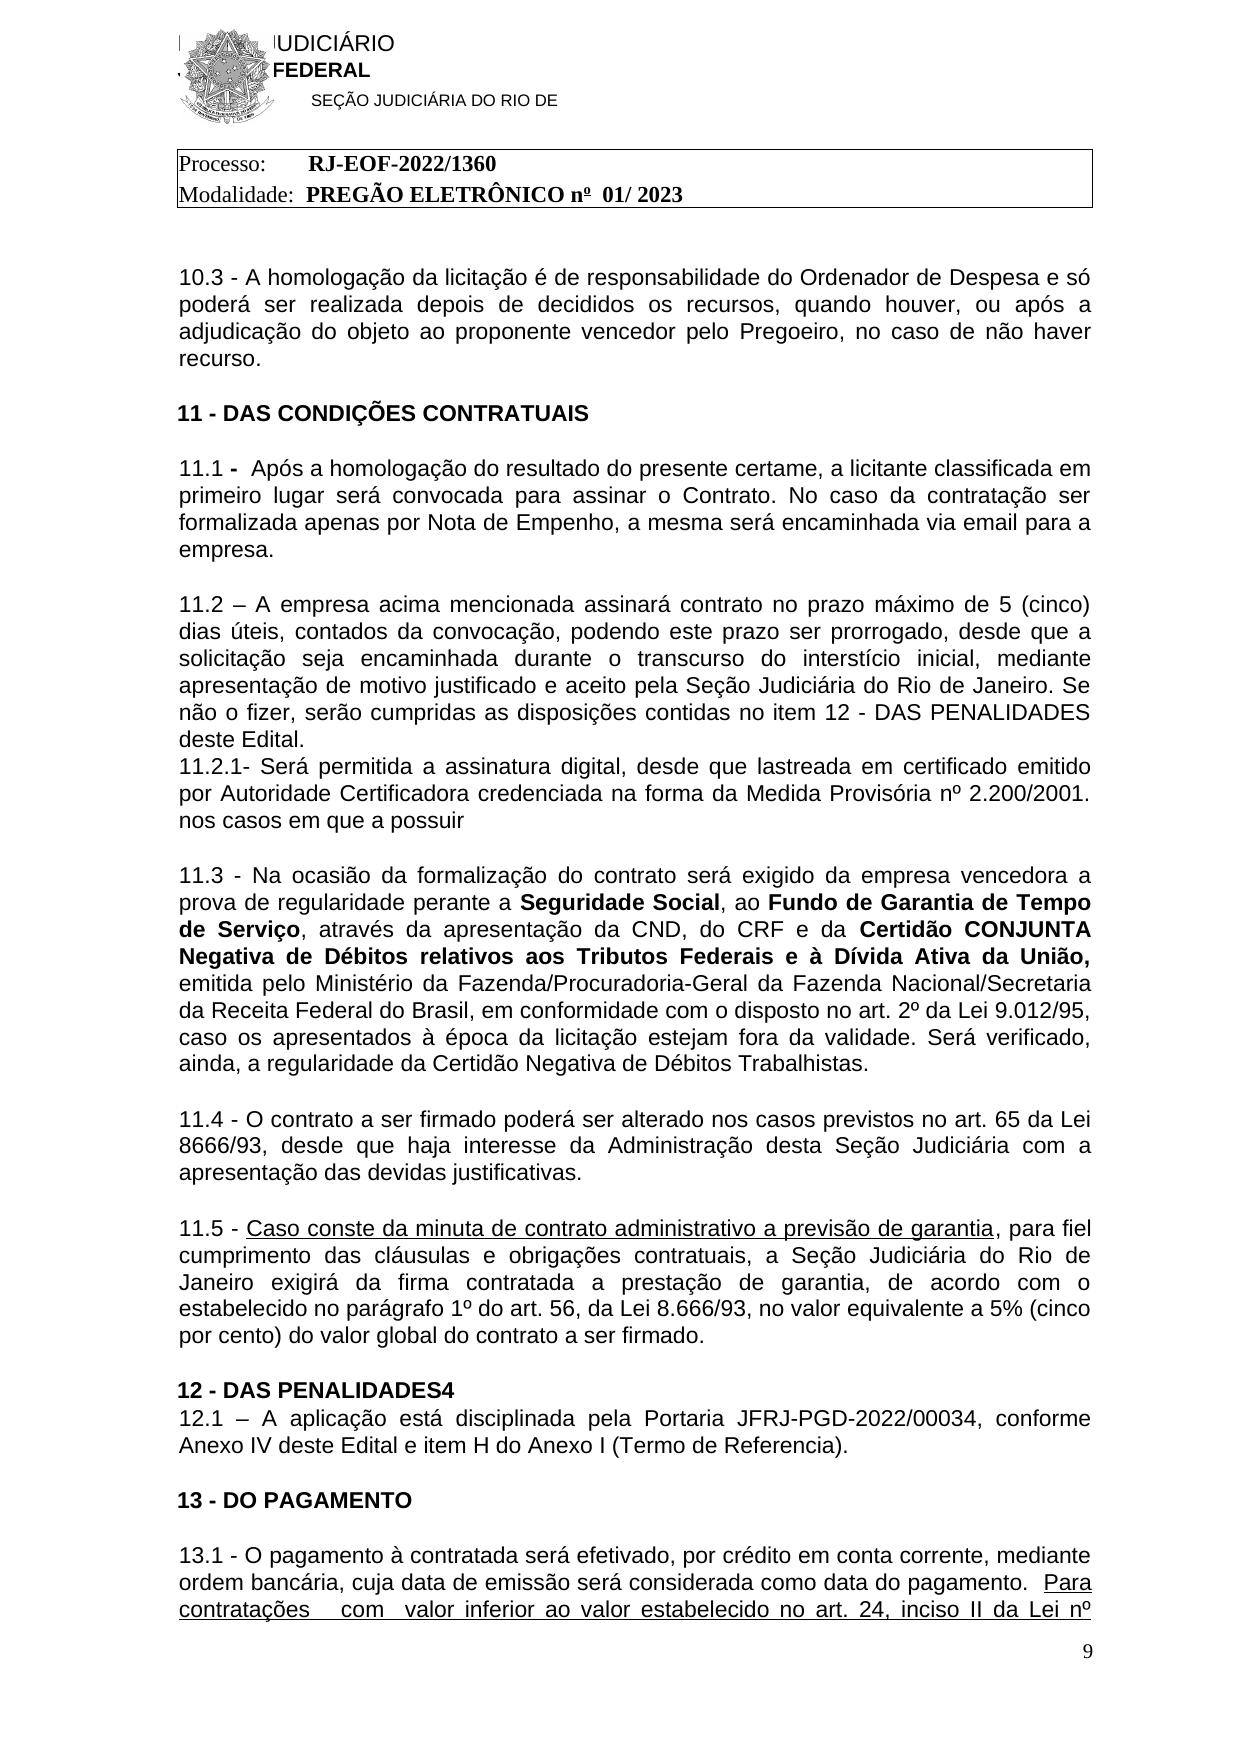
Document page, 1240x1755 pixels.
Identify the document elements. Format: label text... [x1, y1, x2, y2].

text 11.2 – A empresa acima mencionada assinará contrato no prazo máximo de 5 (cinco) dias úteis, contados da convocação, podendo este prazo ser prorrogado, desde que a solicitação seja encaminhada durante o transcurso do interstício inicial, mediante apresentação de motivo justificado e aceito pela Seção Judiciária do Rio de Janeiro. Se não o fizer, serão cumpridas as disposições contidas no item 12 - DAS PENALIDADES deste Edital. [179, 591, 1092, 752]
subtitle 11 - DAS CONDIÇÕES CONTRATUAIS [177, 400, 1093, 426]
subtitle 13 - DO PAGAMENTO [177, 1487, 1093, 1513]
subtitle 12 - DAS PENALIDADES4 [177, 1377, 1093, 1404]
text 11.4 - O contrato a ser firmado poderá ser alterado nos casos previstos no art. 65 da Lei 8666/93, desde que haja interesse da Administração desta Seção Judiciária com a apresentação das devidas justificativas. [179, 1106, 1092, 1186]
text 11.1 - Após a homologação do resultado do presente certame, a licitante classificada em primeiro lugar será convocada para assinar o Contrato. No caso da contratação ser formalizada apenas por Nota de Empenho, a mesma será encaminhada via email para a empresa. [179, 455, 1092, 562]
text 11.2.1- Será permitida a assinatura digital, desde que lastreada em certificado emitido por Autoridade Certificadora credenciada na forma da Medida Provisória nº 2.200/2001. nos casos em que a possuir [179, 753, 1092, 833]
text 13.1 - O pagamento à contratada será efetivado, por crédito em conta corrente, mediante ordem bancária, cuja data de emissão será considerada como data do pagamento. Para contratações com valor inferior ao valor estabelecido no art. 24, inciso II da Lei nº [179, 1542, 1092, 1622]
text 10.3 - A homologação da licitação é de responsabilidade do Ordenador de Despesa e só poderá ser realizada depois de decididos os recursos, quando houver, ou após a adjudicação do objeto ao proponente vencedor pelo Pregoeiro, no caso de não haver recurso. [179, 264, 1092, 371]
text 11.5 - Caso conste da minuta de contrato administrativo a previsão de garantia, para fiel cumprimento das cláusulas e obrigações contratuais, a Seção Judiciária do Rio de Janeiro exigirá da firma contratada a prestação de garantia, de acordo com o estabelecido no parágrafo 1º do art. 56, da Lei 8.666/93, no valor equivalente a 5% (cinco por cento) do valor global do contrato a ser firmado. [179, 1215, 1092, 1348]
text 11.3 - Na ocasião da formalização do contrato será exigido da empresa vencedora a prova de regularidade perante a Seguridade Social, ao Fundo de Garantia de Tempo de Serviço, através da apresentação da CND, do CRF e da Certidão CONJUNTA Negativa de Débitos relativos aos Tributos Federais e à Dívida Ativa da União, emitida pelo Ministério da Fazenda/Procuradoria-Geral da Fazenda Nacional/Secretaria da Receita Federal do Brasil, em conformidade com o disposto no art. 2º da Lei 9.012/95, caso os apresentados à época da licitação estejam fora da validade. Será verificado, ainda, a regularidade da Certidão Negativa de Débitos Trabalhistas. [179, 862, 1092, 1077]
text 12.1 – A aplicação está disciplinada pela Portaria JFRJ-PGD-2022/00034, conforme Anexo IV deste Edital e item H do Anexo I (Termo de Referencia). [179, 1405, 1092, 1458]
